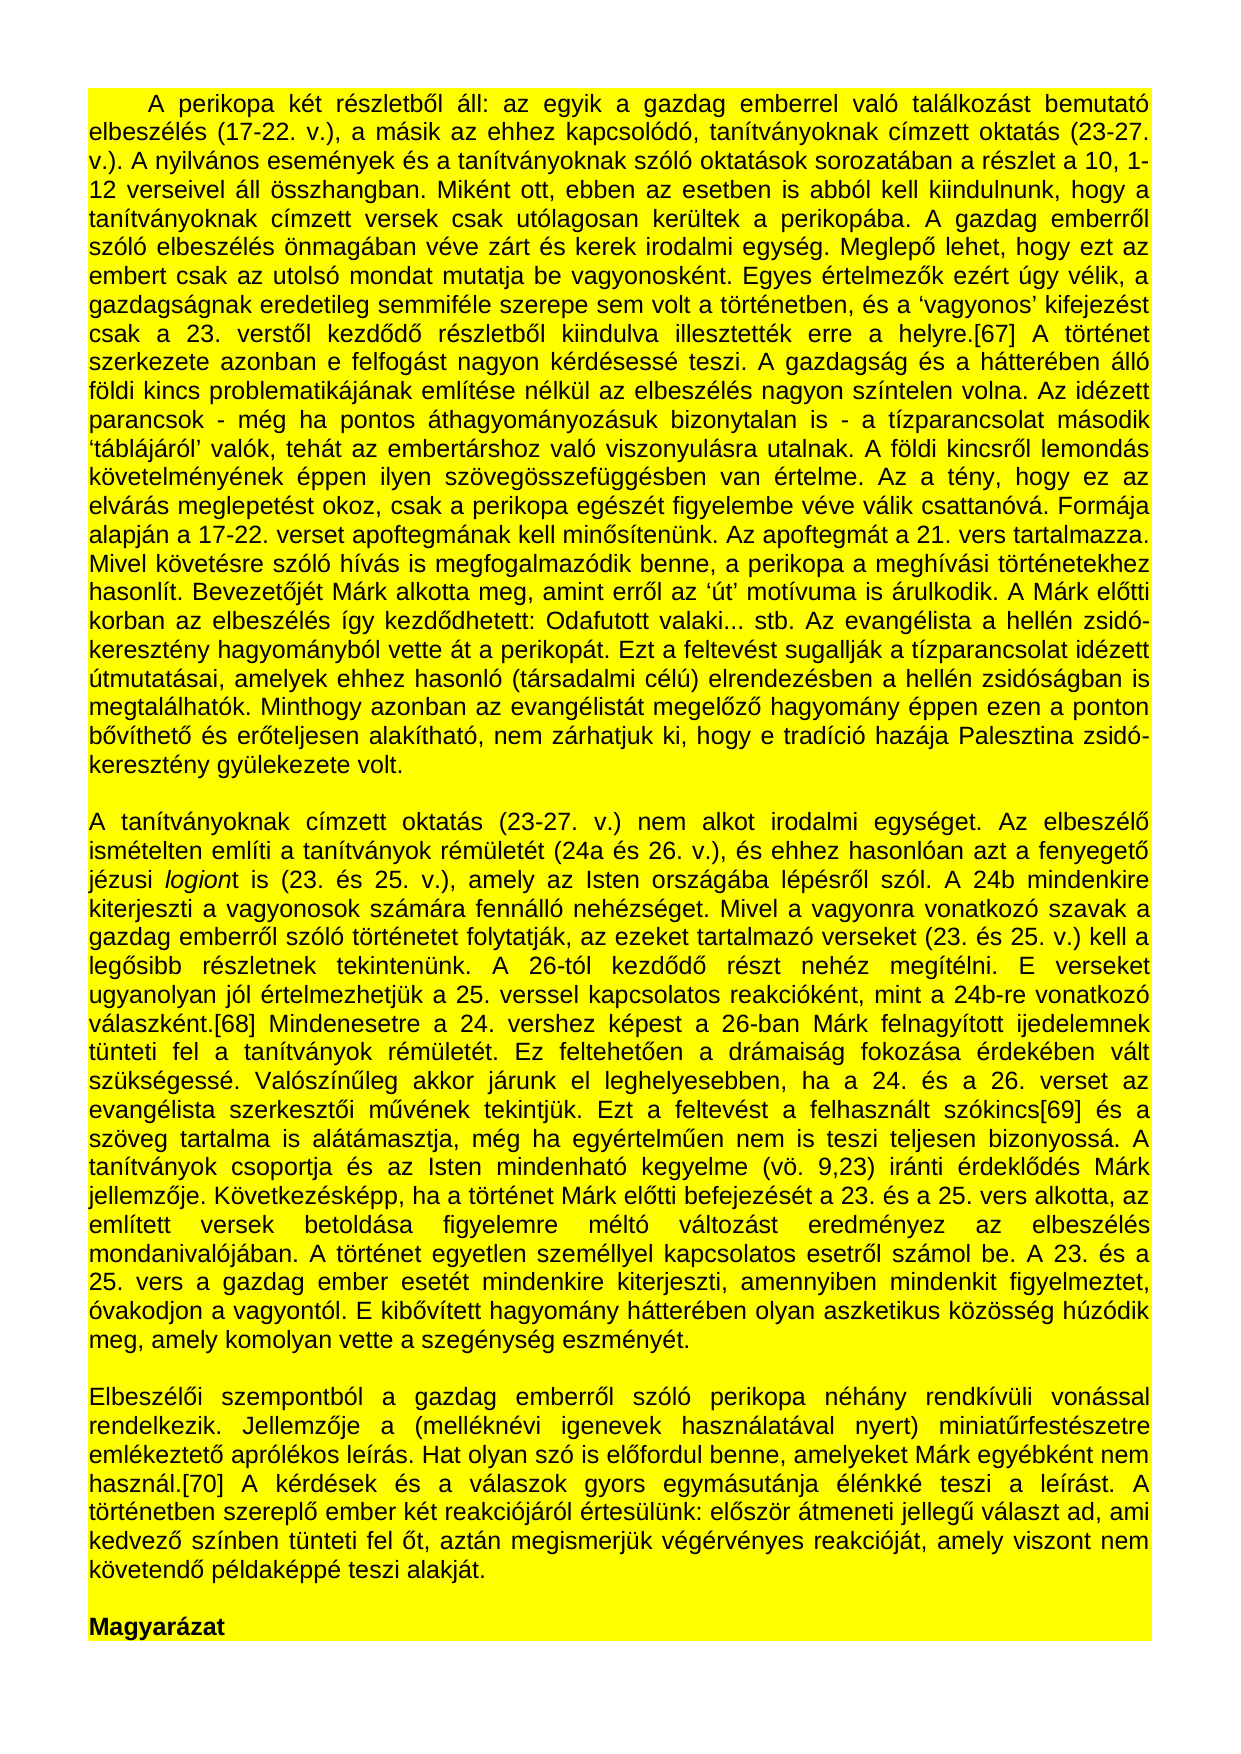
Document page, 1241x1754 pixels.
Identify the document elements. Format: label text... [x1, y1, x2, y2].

text A perikopa két részletből áll: az egyik a gazdag emberrel való találkozást bemutató elbeszélés (17-22. v.), a másik az ehhez kapcsolódó, tanítványoknak címzett oktatás (23-27. v.). A nyilvános események és a tanítványoknak szóló oktatások sorozatában a részlet a 10, 1-12 verseivel áll összhangban. Miként ott, ebben az esetben is abból kell kiindulnunk, hogy a tanítványoknak címzett versek csak utólagosan kerültek a perikopába. A gazdag emberről szóló elbeszélés önmagában véve zárt és kerek irodalmi egység. Meglepő lehet, hogy ezt az embert csak az utolsó mondat mutatja be vagyonosként. Egyes értelmezők ezért úgy vélik, a gazdagságnak eredetileg semmiféle szerepe sem volt a történetben, és a ‘vagyonos’ kifejezést csak a 23. verstől kezdődő részletből kiindulva illesztették erre a helyre.[67] A történet szerkezete azonban e felfogást nagyon kérdésessé teszi. A gazdagság és a hátterében álló földi kincs problematikájának említése nélkül az elbeszélés nagyon színtelen volna. Az idézett parancsok - még ha pontos áthagyományozásuk bizonytalan is - a tízparancsolat második ‘táblájáról’ valók, tehát az embertárshoz való viszonyulásra utalnak. A földi kincsről lemondás követelményének éppen ilyen szövegösszefüggésben van értelme. Az a tény, hogy ez az elvárás meglepetést okoz, csak a perikopa egészét figyelembe véve válik csattanóvá. Formája alapján a 17-22. verset apoftegmának kell minősítenünk. Az apoftegmát a 21. vers tartalmazza. Mivel követésre szóló hívás is megfogalmazódik benne, a perikopa a meghívási történetekhez hasonlít. Bevezetőjét Márk alkotta meg, amint erről az ‘út’ motívuma is árulkodik. A Márk előtti korban az elbeszélés így kezdődhetett: Odafutott valaki... stb. Az evangélista a hellén zsidó-keresztény hagyományból vette át a perikopát. Ezt a feltevést sugallják a tízparancsolat idézett útmutatásai, amelyek ehhez hasonló (társadalmi célú) elrendezésben a hellén zsidóságban is megtalálhatók. Minthogy azonban az evangélistát megelőző hagyomány éppen ezen a ponton bővíthető és erőteljesen alakítható, nem zárhatjuk ki, hogy e tradíció hazája Palesztina zsidó-keresztény gyülekezete volt. A tanítványoknak címzett oktatás (23-27. v.) nem alkot irodalmi egységet. Az elbeszélő ismételten említi a tanítványok rémületét (24a és 26. v.), és ehhez hasonlóan azt a fenyegető jézusi logiont is (23. és 25. v.), amely az Isten országába lépésről szól. A 24b mindenkire kiterjeszti a vagyonosok számára fennálló nehézséget. Mivel a vagyonra vonatkozó szavak a gazdag emberről szóló történetet folytatják, az ezeket tartalmazó verseket (23. és 25. v.) kell a legősibb részletnek tekintenünk. A 26-tól kezdődő részt nehéz megítélni. E verseket ugyanolyan jól értelmezhetjük a 25. verssel kapcsolatos reakcióként, mint a 24b-re vonatkozó válaszként.[68] Mindenesetre a 24. vershez képest a 26-ban Márk felnagyított ijedelemnek tünteti fel a tanítványok rémületét. Ez feltehetően a drámaiság fokozása érdekében vált szükségessé. Valószínűleg akkor járunk el leghelyesebben, ha a 24. és a 26. verset az evangélista szerkesztői művének tekintjük. Ezt a feltevést a felhasznált szókincs[69] és a szöveg tartalma is alátámasztja, még ha egyértelműen nem is teszi teljesen bizonyossá. A tanítványok csoportja és az Isten mindenható kegyelme (vö. 9,23) iránti érdeklődés Márk jellemzője. Következésképp, ha a történet Márk előtti befejezését a 23. és a 25. vers alkotta, az említett versek betoldása figyelemre méltó változást eredményez az elbeszélés mondanivalójában. A történet egyetlen személlyel kapcsolatos esetről számol be. A 23. és a 25. vers a gazdag ember esetét mindenkire kiterjeszti, amennyiben mindenkit figyelmeztet, óvakodjon a vagyontól. E kibővített hagyomány hátterében olyan aszketikus közösség húzódik meg, amely komolyan vette a szegénység eszményét. Elbeszélői szempontból a gazdag emberről szóló perikopa néhány rendkívüli vonással rendelkezik. Jellemzője a (melléknévi igenevek használatával nyert) miniatűrfestészetre emlékeztető aprólékos leírás. Hat olyan szó is előfordul benne, amelyeket Márk egyébként nem használ.[70] A kérdések és a válaszok gyors egymásutánja élénkké teszi a leírást. A történetben szereplő ember két reakciójáról értesülünk: először átmeneti jellegű választ ad, ami kedvező színben tünteti fel őt, aztán megismerjük végérvényes reakcióját, amely viszont nem követendő példaképpé teszi alakját. Magyarázat [88, 88, 1152, 1641]
